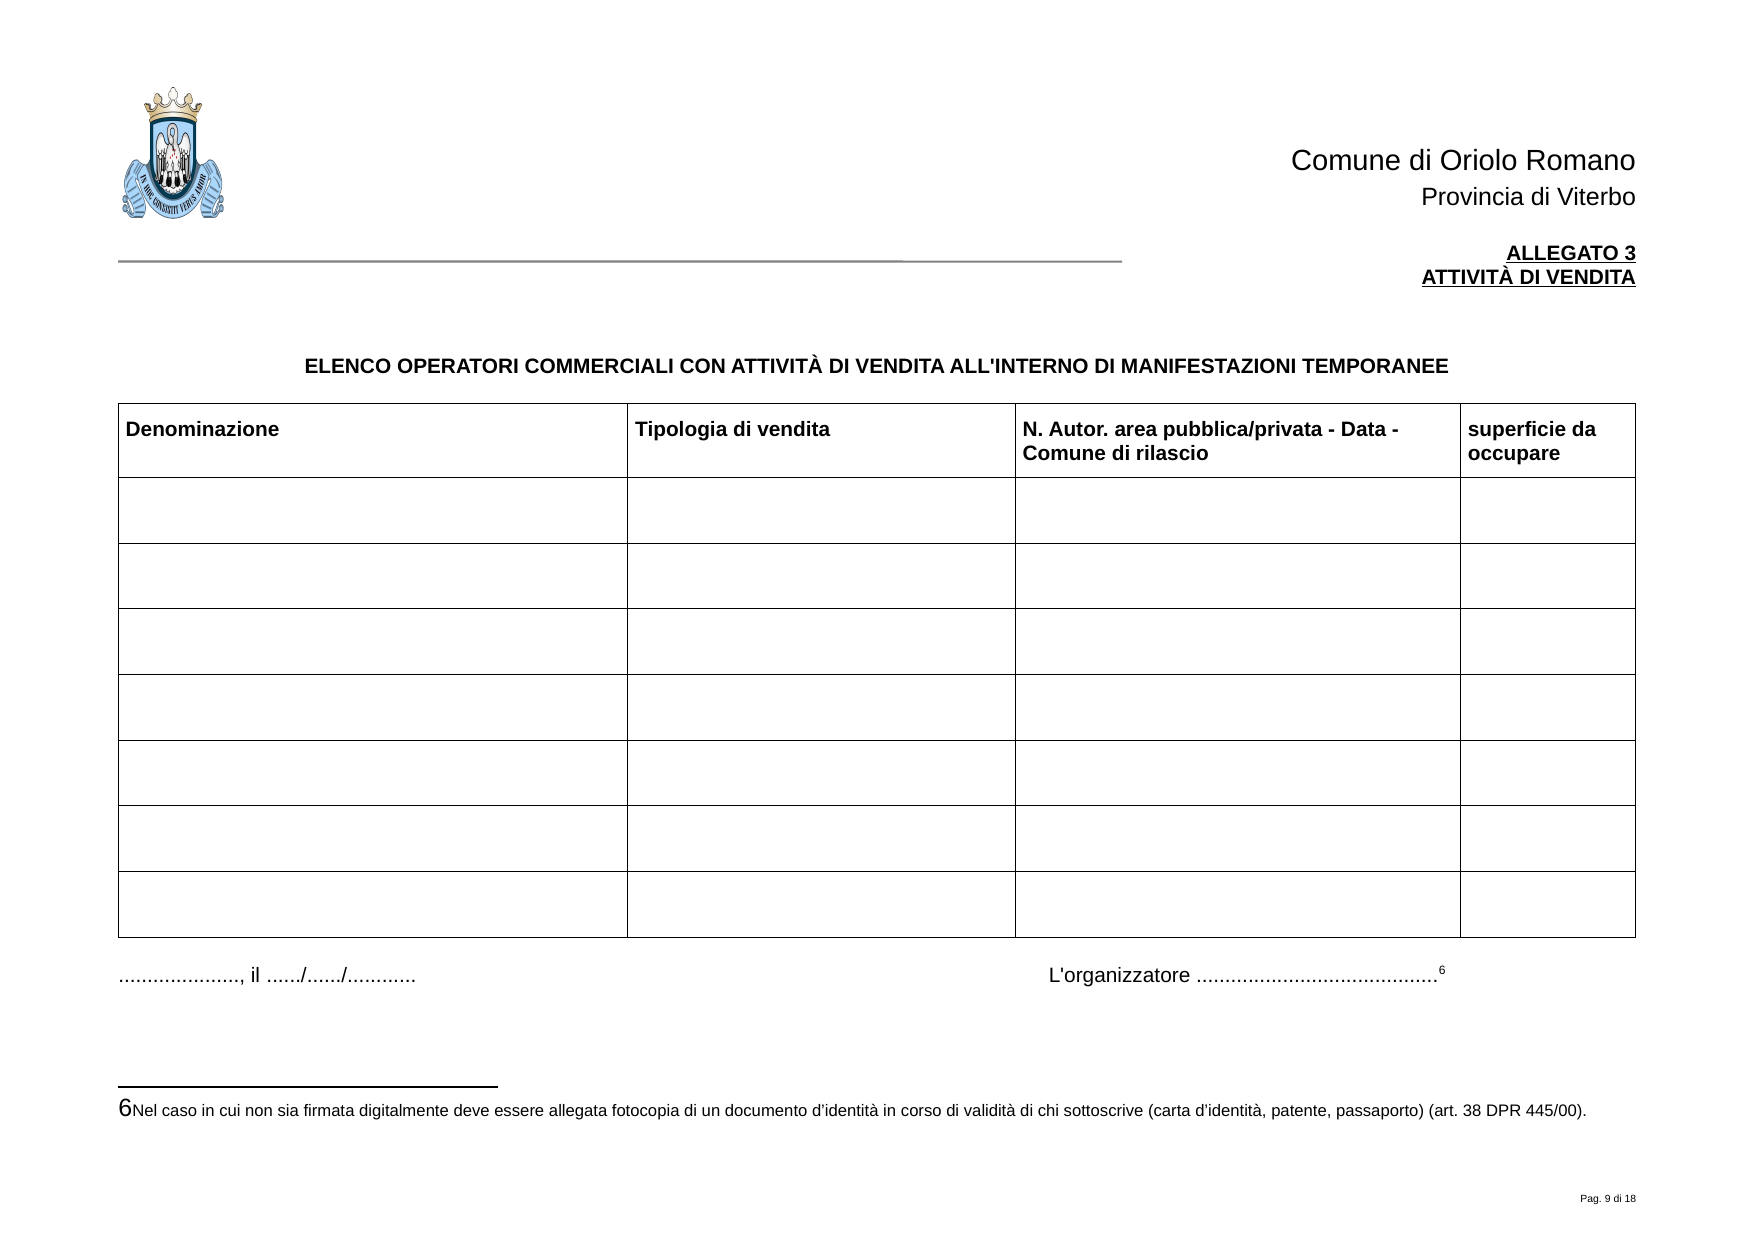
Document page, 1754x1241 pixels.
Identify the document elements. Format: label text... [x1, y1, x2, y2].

text Provincia di Viterbo [224, 182, 1636, 210]
table_cell [119, 741, 627, 805]
table_cell [628, 675, 1015, 740]
table_cell [119, 609, 627, 674]
table_cell [1461, 741, 1635, 805]
text Comune di Oriolo Romano [224, 143, 1636, 177]
table_cell [1016, 741, 1460, 805]
table_cell [1016, 478, 1460, 542]
table_header N. Autor. area pubblica/privata - Data - Comune di rilascio [1016, 404, 1460, 477]
table_cell [1461, 675, 1635, 740]
table_cell [628, 872, 1015, 937]
table_cell [628, 609, 1015, 674]
table_cell [628, 478, 1015, 542]
table_cell [119, 478, 627, 542]
table_header Denominazione [119, 404, 627, 477]
table_cell [119, 872, 627, 937]
table_header Tipologia di vendita [628, 404, 1015, 477]
text ....................., il ....../....../............ L'organizzatore .......................................... [118, 963, 1636, 987]
text ELENCO OPERATORI COMMERCIALI CON ATTIVITÀ DI VENDITA ALL'INTERNO DI MANIFESTAZIONI TEMPORANEE [118, 354, 1636, 378]
table_cell [1016, 806, 1460, 871]
table_cell [1461, 806, 1635, 871]
table_cell [119, 675, 627, 740]
text ATTIVITÀ DI VENDITA [118, 265, 1636, 289]
table_cell [1461, 872, 1635, 937]
table_cell [119, 544, 627, 608]
table_cell [1461, 478, 1635, 542]
table_cell [628, 806, 1015, 871]
text ALLEGATO 3 [118, 241, 1636, 265]
table_cell [1016, 609, 1460, 674]
table_cell [119, 806, 627, 871]
picture [122, 87, 224, 219]
table_header superficie da occupare [1461, 404, 1635, 477]
table_cell [628, 741, 1015, 805]
table_cell [628, 544, 1015, 608]
table_cell [1016, 872, 1460, 937]
table_cell [1016, 675, 1460, 740]
table_cell [1016, 544, 1460, 608]
table_cell [1461, 609, 1635, 674]
table_cell [1461, 544, 1635, 608]
text Nel caso in cui non sia firmata digitalmente deve essere allegata fotocopia di un documento d’identità in corso di validità di chi sottoscrive (carta d’identità, patente, passaporto) (art. 38 DPR 445/00). [118, 1093, 1636, 1122]
